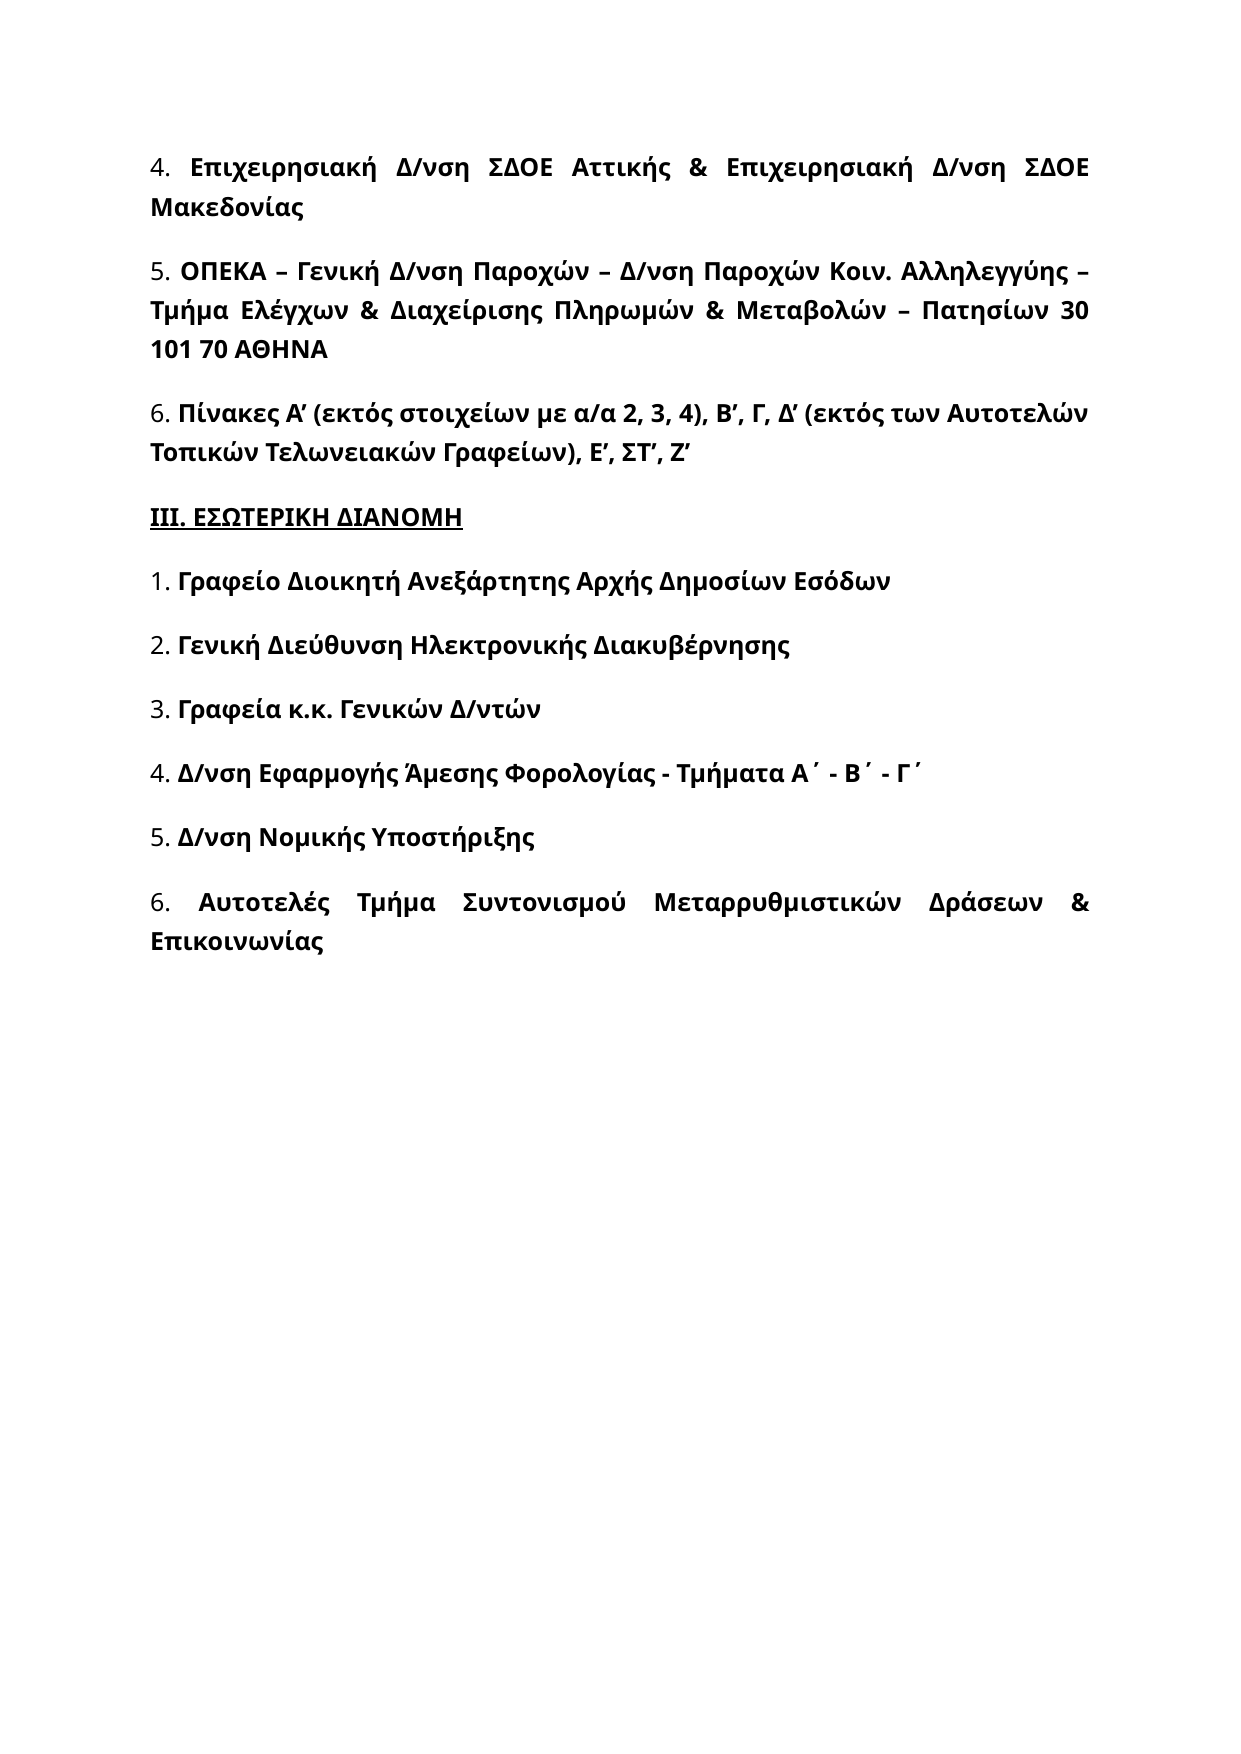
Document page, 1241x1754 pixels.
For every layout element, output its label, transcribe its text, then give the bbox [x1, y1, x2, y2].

text 1. Γραφείο Διοικητή Ανεξάρτητης Αρχής Δημοσίων Εσόδων [150, 563, 1090, 597]
text 6. Αυτοτελές Τμήμα Συντονισμού Μεταρρυθμιστικών Δράσεων & Επικοινωνίας [150, 884, 1090, 957]
text 5. ΟΠΕΚΑ – Γενική Δ/νση Παροχών – Δ/νση Παροχών Κοιν. Αλληλεγγύης – Τμήμα Ελέγχων & Διαχείρισης Πληρωμών & Μεταβολών – Πατησίων 30 101 70 ΑΘΗΝΑ [150, 253, 1090, 366]
text 4. Δ/νση Εφαρμογής Άμεσης Φορολογίας - Τμήματα Α΄ - Β΄ - Γ΄ [150, 756, 1090, 790]
text 3. Γραφεία κ.κ. Γενικών Δ/ντών [150, 692, 1090, 726]
text 5. Δ/νση Νομικής Υποστήριξης [150, 820, 1090, 854]
text 4. Επιχειρησιακή Δ/νση ΣΔΟΕ Αττικής & Επιχειρησιακή Δ/νση ΣΔΟΕ Μακεδονίας [150, 150, 1090, 223]
text 2. Γενική Διεύθυνση Ηλεκτρονικής Διακυβέρνησης [150, 627, 1090, 662]
text 6. Πίνακες Α’ (εκτός στοιχείων με α/α 2, 3, 4), Β’, Γ, Δ’ (εκτός των Αυτοτελών Τοπικών Τελωνειακών Γραφείων), Ε’, ΣΤ’, Ζ’ [150, 396, 1090, 469]
text ΙΙΙ. ΕΣΩΤΕΡΙΚΗ ΔΙΑΝΟΜΗ [150, 499, 1090, 533]
